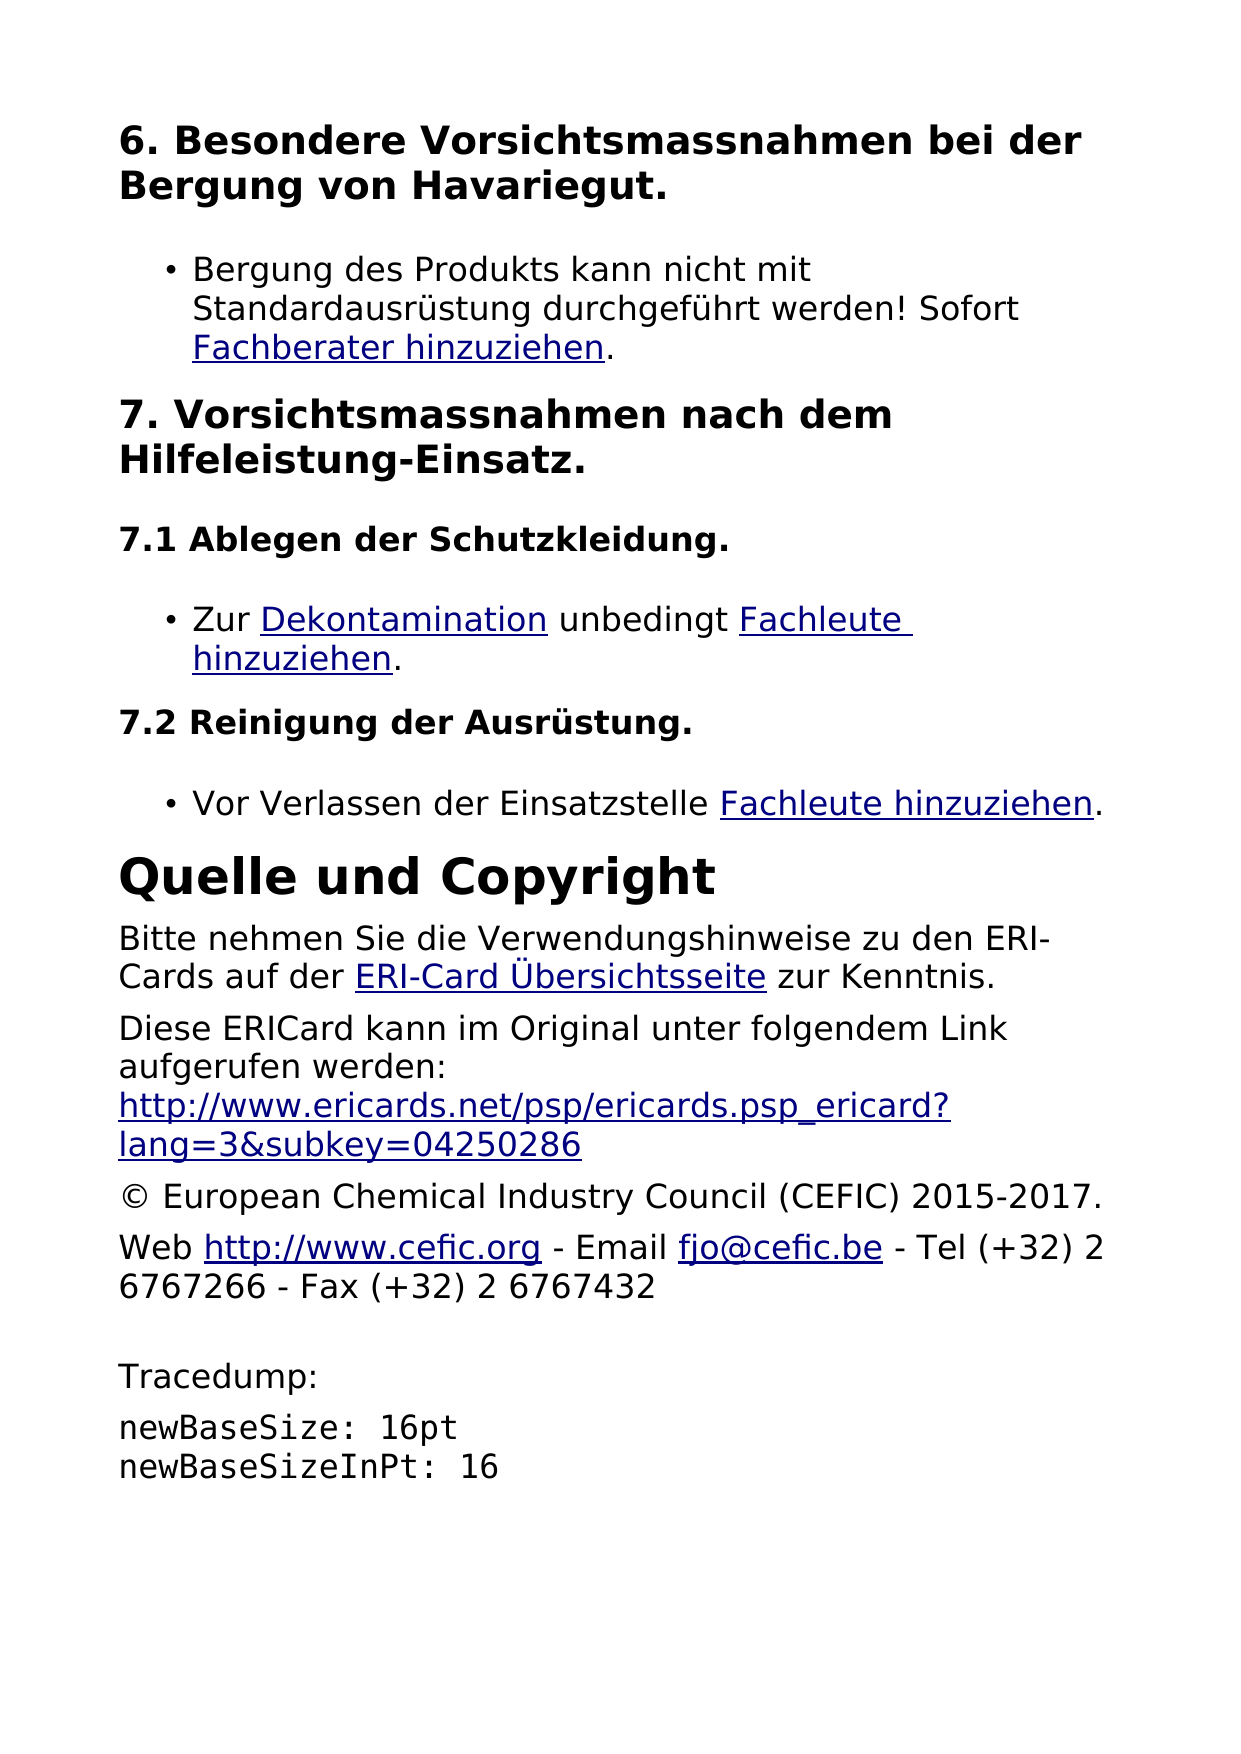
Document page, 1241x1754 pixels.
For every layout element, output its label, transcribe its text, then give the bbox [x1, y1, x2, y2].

subtitle 6. Besondere Vorsichtsmassnahmen bei der Bergung von Havariegut. [118, 118, 1122, 208]
text Tracedump: [118, 1319, 1122, 1396]
subtitle 7.2 Reinigung der Ausrüstung. [118, 703, 1122, 742]
subtitle 7.1 Ablegen der Schutzkleidung. [118, 520, 1122, 559]
text © European Chemical Industry Council (CEFIC) 2015-2017. [118, 1177, 1122, 1216]
list Bergung des Produkts kann nicht mit Standardausrüstung durchgeführt werden! Sofort Fachberater hinzuziehen. [177, 251, 1122, 367]
text newBaseSize: 16pt newBaseSizeInPt: 16 [118, 1409, 1122, 1487]
text Web http://www.cefic.org - Email fjo@cefic.be - Tel (+32) 2 6767266 - Fax (+32) 2 6767432 [118, 1228, 1122, 1306]
text Bitte nehmen Sie die Verwendungshinweise zu den ERI-Cards auf der ERI-Card Übersichtsseite zur Kenntnis. [118, 919, 1122, 997]
list Vor Verlassen der Einsatzstelle Fachleute hinzuziehen. [177, 784, 1122, 823]
subtitle 7. Vorsichtsmassnahmen nach dem Hilfeleistung-Einsatz. [118, 392, 1122, 482]
text Diese ERICard kann im Original unter folgendem Link aufgerufen werden: http://www.ericards.net/psp/ericards.psp_ericard?lang=3&subkey=04250286 [118, 1009, 1122, 1164]
list Zur Dekontamination unbedingt Fachleute hinzuziehen. [177, 601, 1122, 678]
subtitle Quelle und Copyright [118, 848, 1122, 906]
